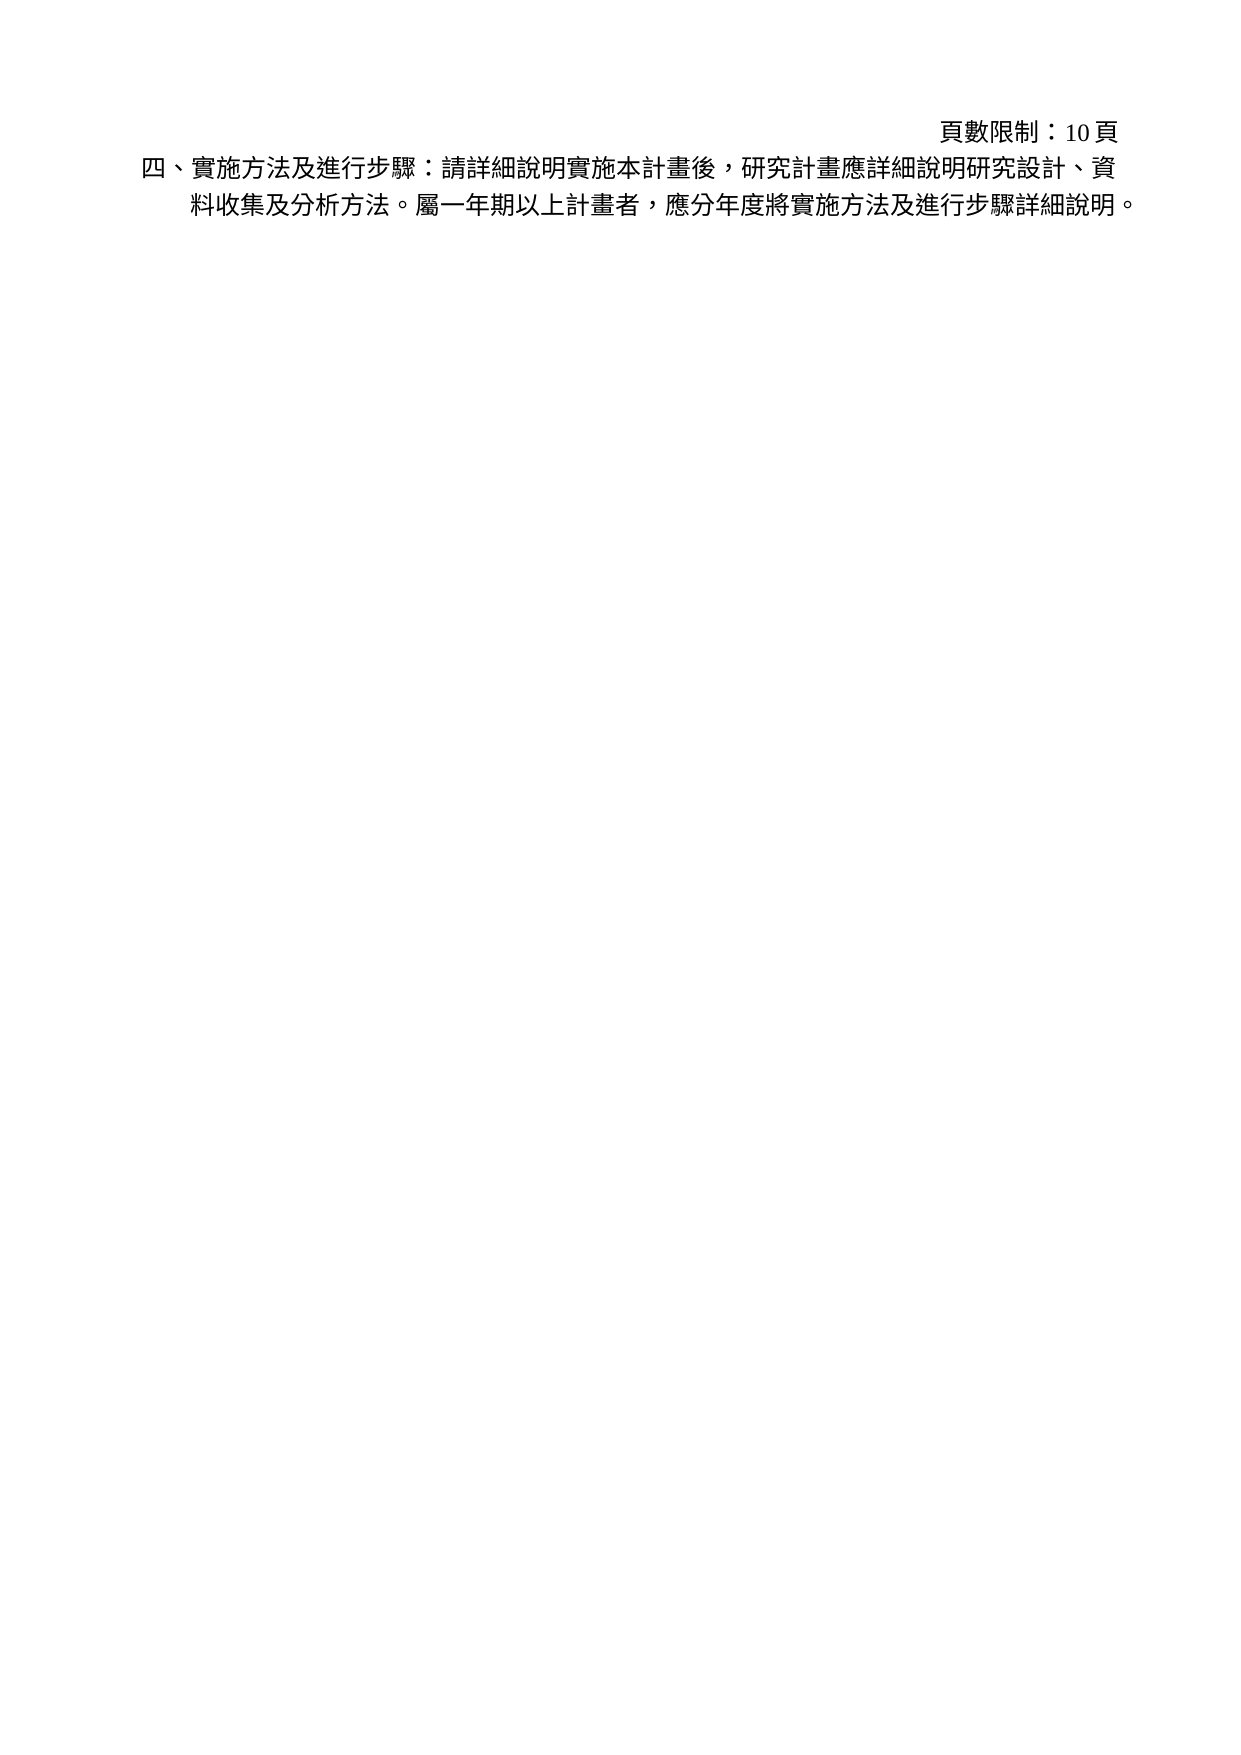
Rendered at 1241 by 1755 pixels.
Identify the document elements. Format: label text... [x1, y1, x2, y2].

text 四、實施方法及進行步驟：請詳細說明實施本計畫後，研究計畫應詳細說明研究設計、資料收集及分析方法。屬一年期以上計畫者，應分年度將實施方法及進行步驟詳細說明。 [141, 149, 1118, 221]
text 頁數限制：10頁 [159, 113, 1119, 149]
